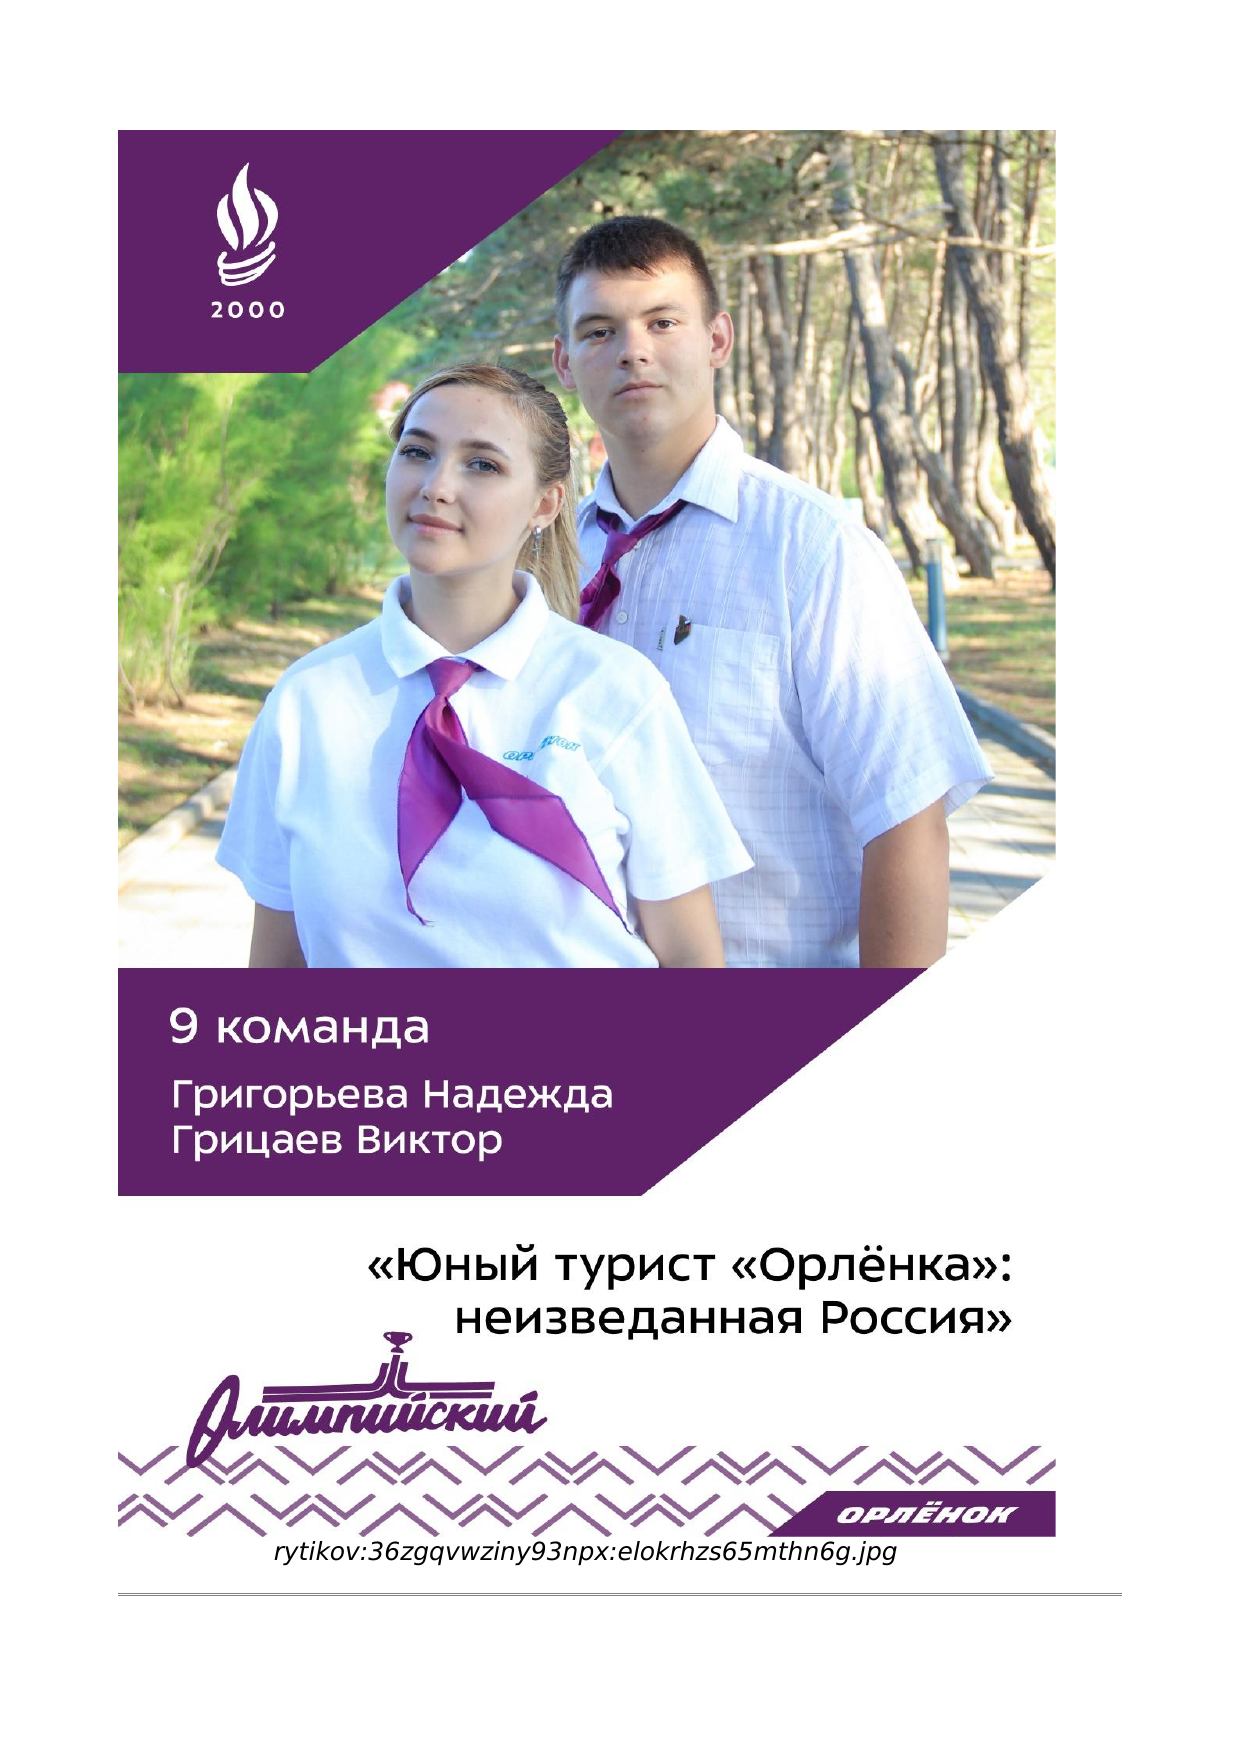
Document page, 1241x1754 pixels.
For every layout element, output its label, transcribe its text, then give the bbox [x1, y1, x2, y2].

picture [118, 130, 1056, 1537]
text rytikov:36zgqvwziny93npx:elokrhzs65mthn6g.jpg [118, 1537, 1056, 1566]
